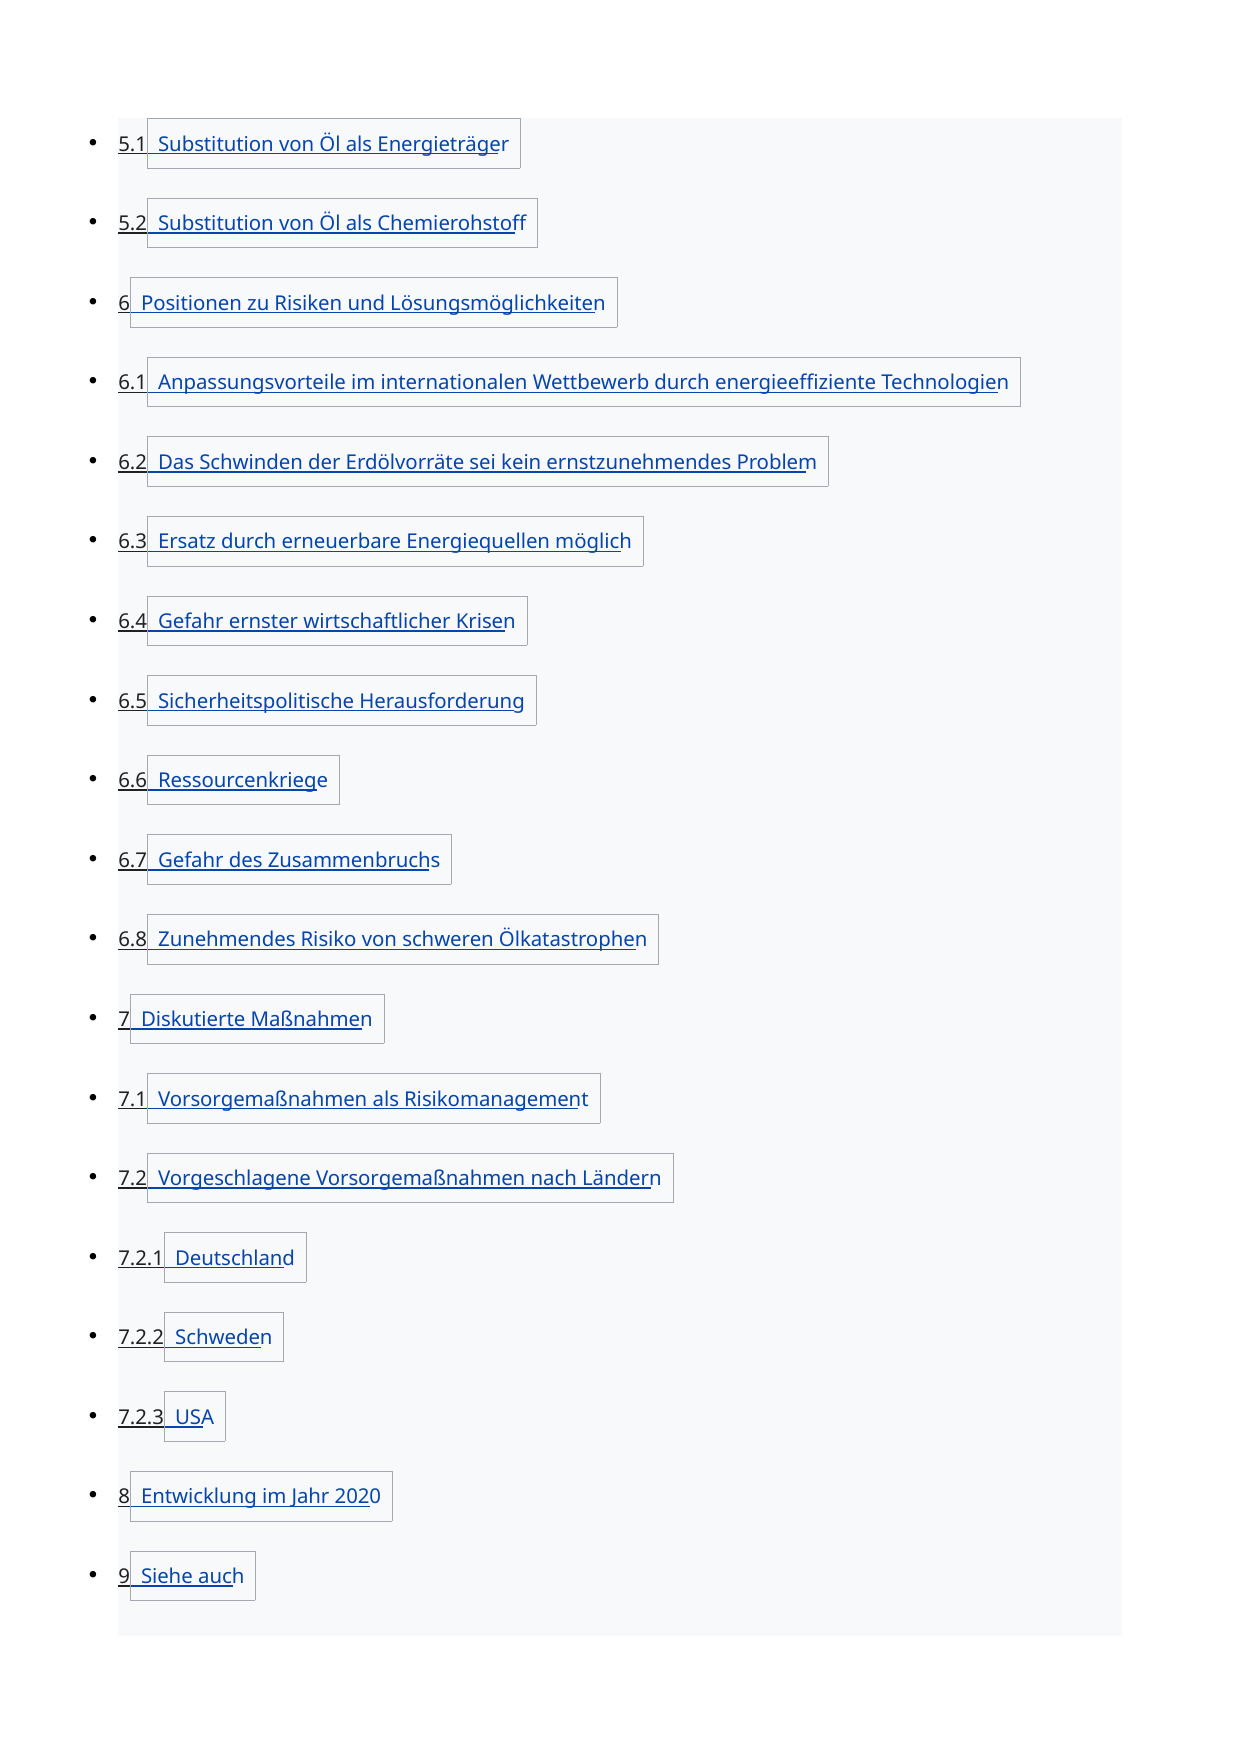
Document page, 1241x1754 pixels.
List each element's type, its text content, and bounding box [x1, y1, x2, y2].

list Vorsorgemaßnahmen als Risikomanagement [148, 1074, 600, 1123]
list 5.2 [118, 198, 147, 232]
list 6.8 [118, 914, 147, 949]
list 6.4 [118, 596, 147, 630]
list 7.2.3 [118, 1391, 164, 1426]
list [118, 1268, 164, 1282]
list Ersatz durch erneuerbare Energiequellen möglich [148, 517, 643, 566]
list Sicherheitspolitische Herausforderung [148, 676, 536, 725]
list 6.1 [118, 357, 147, 392]
list [601, 1073, 1122, 1123]
list 6.5 [118, 675, 147, 710]
list [340, 755, 1122, 804]
list 6.2 [118, 436, 147, 471]
list [528, 596, 1122, 645]
list Anpassungsvorteile im internationalen Wettbewerb durch energieeffiziente Technologien [148, 358, 1020, 406]
list Gefahr des Zusammenbruchs [148, 835, 451, 884]
list Positionen zu Risiken und Lösungsmöglichkeiten [131, 278, 617, 327]
list [1021, 357, 1122, 407]
list 7.1 [118, 1073, 147, 1108]
list Siehe auch [131, 1552, 255, 1600]
list [644, 516, 1122, 566]
list [829, 436, 1122, 486]
list [521, 118, 1122, 168]
list [452, 834, 1122, 884]
list USA [165, 1392, 225, 1441]
list Schweden [165, 1313, 283, 1361]
list 6.3 [118, 516, 147, 551]
list Deutschland [165, 1233, 306, 1282]
list 5.1 [118, 118, 147, 153]
list [226, 1391, 1122, 1441]
list [256, 1551, 1122, 1600]
list Substitution von Öl als Energieträger [148, 119, 520, 168]
list 7Diskutierte Maßnahmen [118, 993, 384, 1028]
list Substitution von Öl als Chemierohstoff [148, 199, 537, 247]
list [118, 1428, 164, 1441]
list 7.2.1 [118, 1232, 164, 1267]
list Das Schwinden der Erdölvorräte sei kein ernstzunehmendes Problem [148, 437, 828, 486]
list Entwicklung im Jahr 2020 [131, 1472, 392, 1521]
list Ressourcenkriege [148, 756, 339, 804]
list 6 [118, 277, 130, 312]
list 6.6 [118, 755, 147, 789]
list [307, 1232, 1122, 1282]
list [284, 1312, 1122, 1362]
list 9 [118, 1551, 130, 1585]
list 7.2.2 [118, 1312, 164, 1347]
list [674, 1153, 1122, 1202]
list 8 [118, 1471, 130, 1506]
list [118, 1348, 164, 1362]
list [537, 675, 1122, 725]
list 7.2 [118, 1153, 147, 1187]
list [538, 198, 1122, 247]
list 7Diskutierte Maßnahmen [385, 993, 1122, 1043]
list Zunehmendes Risiko von schweren Ölkatastrophen [148, 915, 658, 964]
list [618, 277, 1122, 327]
list Vorgeschlagene Vorsorgemaßnahmen nach Ländern [148, 1154, 673, 1202]
list Gefahr ernster wirtschaftlicher Krisen [148, 597, 527, 645]
list [659, 914, 1122, 964]
list 7Diskutierte Maßnahmen [131, 995, 384, 1043]
list 6.7 [118, 834, 147, 869]
list [393, 1471, 1122, 1521]
